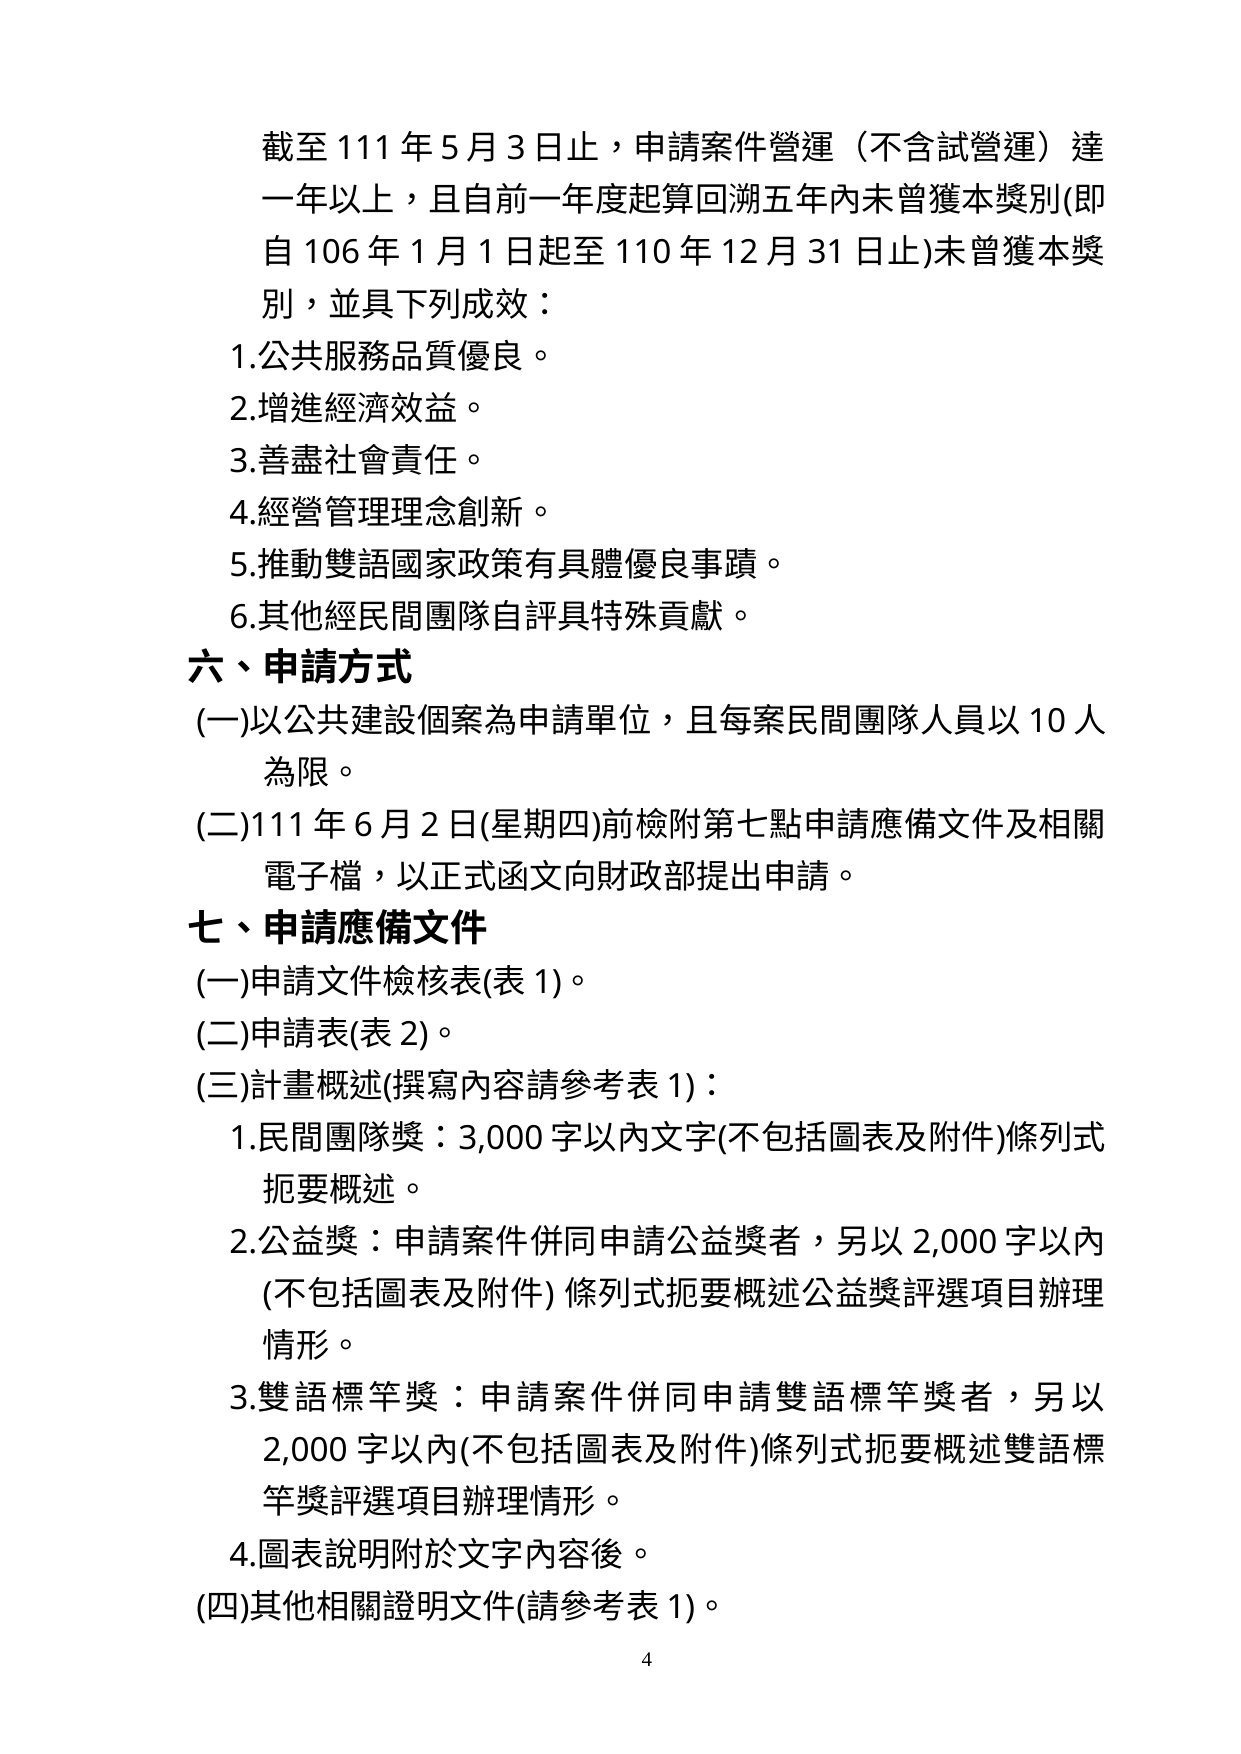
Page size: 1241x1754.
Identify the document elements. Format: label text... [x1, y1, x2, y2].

list 以公共建設個案為申請單位，且每案民間團隊人員以10人為限。 [196, 691, 1106, 795]
text 截至111年5月3日止，申請案件營運（不含試營運）達一年以上，且自前一年度起算回溯五年內未曾獲本獎別(即自106年1月1日起至110年12月31日止)未曾獲本獎別，並具下列成效： [262, 118, 1106, 326]
list 雙語標竿獎：申請案件併同申請雙語標竿獎者，另以2,000字以內(不包括圖表及附件)條列式扼要概述雙語標竿獎評選項目辦理情形。 [229, 1368, 1106, 1524]
list 其他經民間團隊自評具特殊貢獻。 [229, 587, 1106, 639]
list 民間團隊獎：3,000字以內文字(不包括圖表及附件)條列式扼要概述。 [229, 1108, 1106, 1212]
list 公益獎：申請案件併同申請公益獎者，另以2,000字以內(不包括圖表及附件) 條列式扼要概述公益獎評選項目辦理情形。 [229, 1212, 1106, 1368]
list 推動雙語國家政策有具體優良事蹟。 [229, 535, 1106, 587]
list 申請文件檢核表(表1)。 [196, 951, 1106, 1003]
list 其他相關證明文件(請參考表1)。 [196, 1576, 1106, 1628]
list 經營管理理念創新。 [229, 483, 1106, 535]
list 申請表(表2)。 [196, 1003, 1106, 1056]
list 善盡社會責任。 [229, 431, 1106, 483]
list 111年6月2日(星期四)前檢附第七點申請應備文件及相關電子檔，以正式函文向財政部提出申請。 [196, 795, 1106, 899]
list 公共服務品質優良。 [229, 326, 1106, 378]
list 增進經濟效益。 [229, 378, 1106, 431]
list 計畫概述(撰寫內容請參考表1)： [196, 1056, 1106, 1108]
list 申請應備文件 [187, 899, 1106, 951]
list 申請方式 [187, 639, 1106, 691]
list 圖表說明附於文字內容後。 [229, 1524, 1106, 1576]
